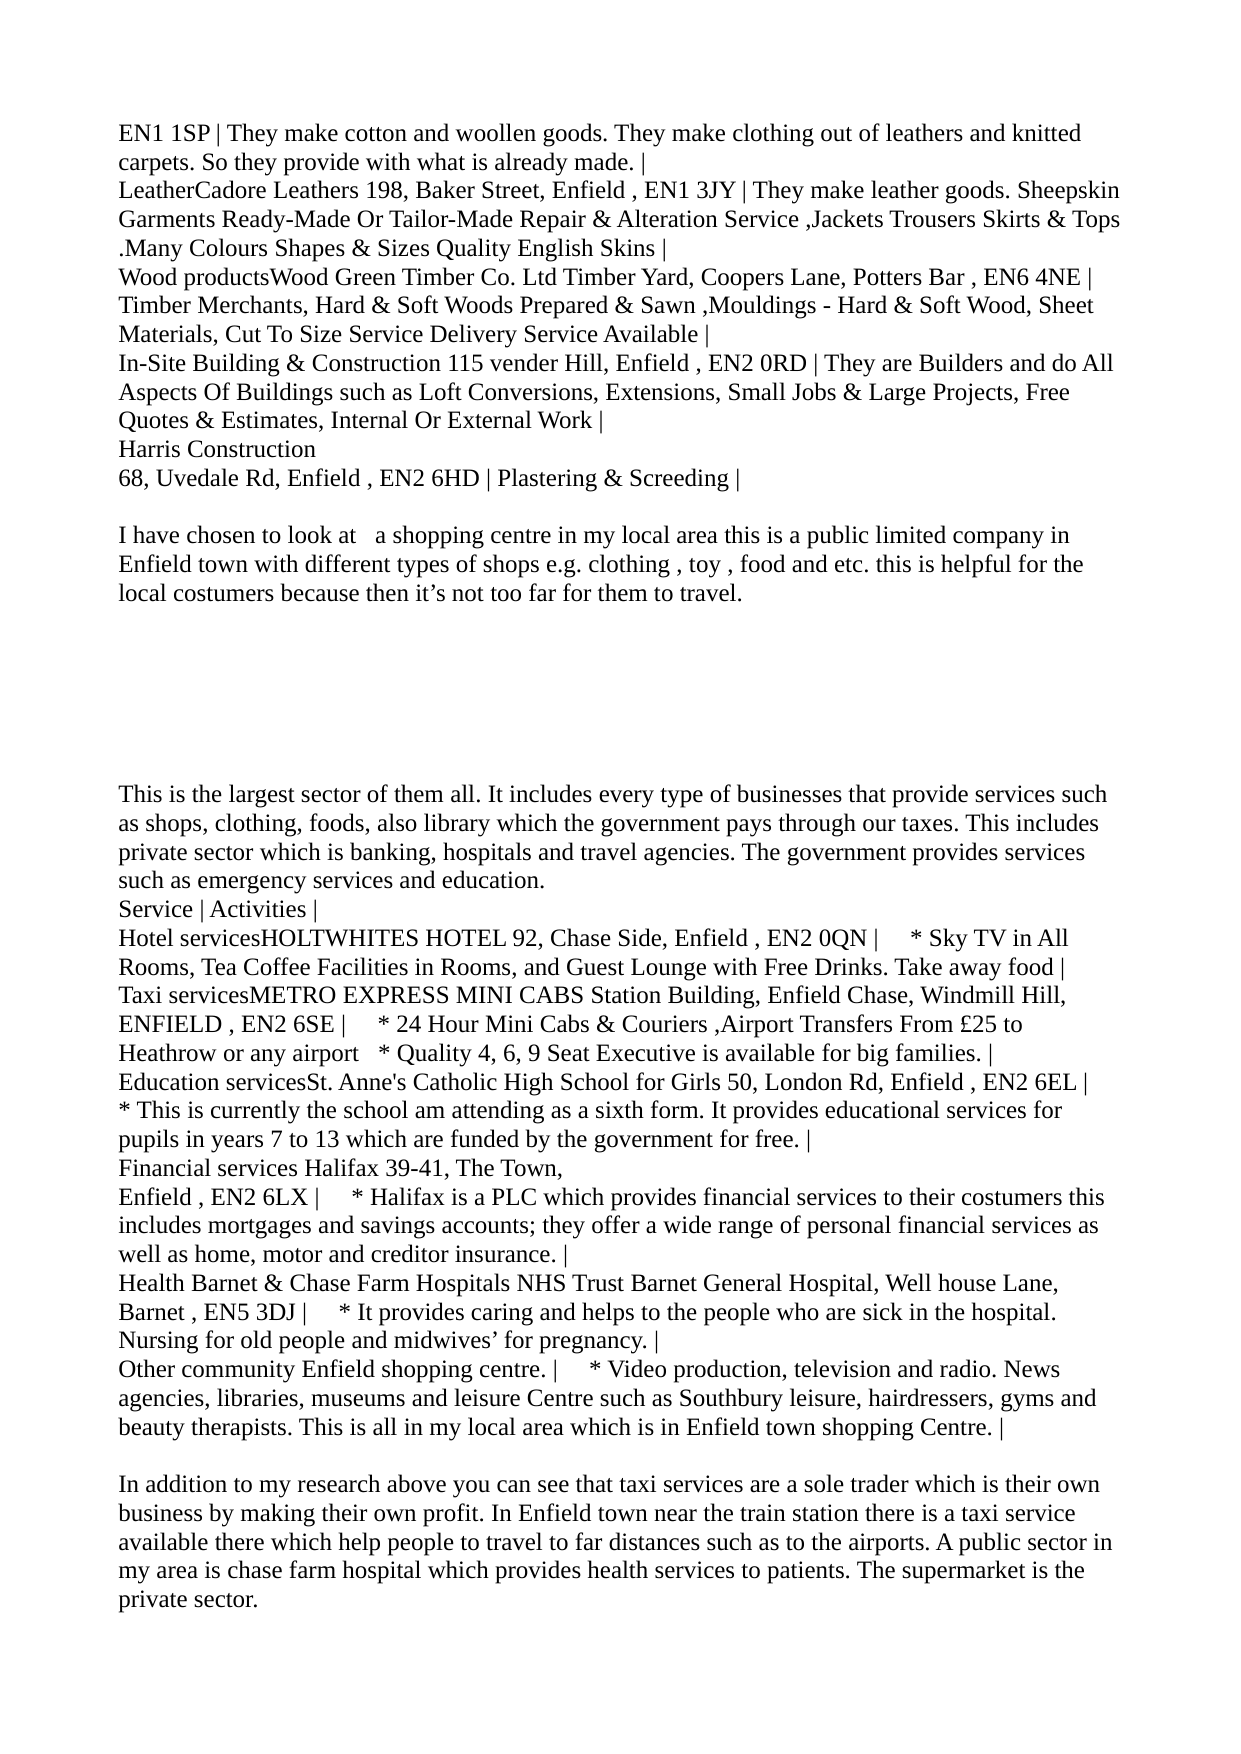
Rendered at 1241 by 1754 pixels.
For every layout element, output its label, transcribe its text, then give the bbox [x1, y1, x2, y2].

text Enfield , EN2 6LX | * Halifax is a PLC which provides financial services to their costumers this includes mortgages and savings accounts; they offer a wide range of personal financial services as well as home, motor and creditor insurance. | Health Barnet & Chase Farm Hospitals NHS Trust Barnet General Hospital, Well house Lane, Barnet , EN5 3DJ | * It provides caring and helps to the people who are sick in the hospital. Nursing for old people and midwives’ for pregnancy. | Other community Enfield shopping centre. | * Video production, television and radio. News agencies, libraries, museums and leisure Centre such as Southbury leisure, hairdressers, gyms and beauty therapists. This is all in my local area which is in Enfield town shopping Centre. | In addition to my research above you can see that taxi services are a sole trader which is their own business by making their own profit. In Enfield town near the train station there is a taxi service available there which help people to travel to far distances such as to the airports. A public sector in my area is chase farm hospital which provides health services to patients. The supermarket is the private sector. [118, 1182, 1122, 1613]
text EN1 1SP | They make cotton and woollen goods. They make clothing out of leathers and knitted carpets. So they provide with what is already made. | LeatherCadore Leathers 198, Baker Street, Enfield , EN1 3JY | They make leather goods. Sheepskin Garments Ready-Made Or Tailor-Made Repair & Alteration Service ,Jackets Trousers Skirts & Tops .Many Colours Shapes & Sizes Quality English Skins | Wood productsWood Green Timber Co. Ltd Timber Yard, Coopers Lane, Potters Bar , EN6 4NE | Timber Merchants, Hard & Soft Woods Prepared & Sawn ,Mouldings - Hard & Soft Wood, Sheet Materials, Cut To Size Service Delivery Service Available | In-Site Building & Construction 115 vender Hill, Enfield , EN2 0RD | They are Builders and do All Aspects Of Buildings such as Loft Conversions, Extensions, Small Jobs & Large Projects, Free Quotes & Estimates, Internal Or External Work | Harris Construction [118, 118, 1122, 463]
text 68, Uvedale Rd, Enfield , EN2 6HD | Plastering & Screeding | I have chosen to look at a shopping centre in my local area this is a public limited company in Enfield town with different types of shops e.g. clothing , toy , food and etc. this is helpful for the local costumers because then it’s not too far for them to travel. This is the largest sector of them all. It includes every type of businesses that provide services such as shops, clothing, foods, also library which the government pays through our taxes. This includes private sector which is banking, hospitals and travel agencies. The government provides services such as emergency services and education. Service | Activities | Hotel servicesHOLTWHITES HOTEL 92, Chase Side, Enfield , EN2 0QN | * Sky TV in All Rooms, Tea Coffee Facilities in Rooms, and Guest Lounge with Free Drinks. Take away food | Taxi servicesMETRO EXPRESS MINI CABS Station Building, Enfield Chase, Windmill Hill, ENFIELD , EN2 6SE | * 24 Hour Mini Cabs & Couriers ,Airport Transfers From £25 to Heathrow or any airport * Quality 4, 6, 9 Seat Executive is available for big families. | Education servicesSt. Anne's Catholic High School for Girls 50, London Rd, Enfield , EN2 6EL | * This is currently the school am attending as a sixth form. It provides educational services for pupils in years 7 to 13 which are funded by the government for free. | Financial services Halifax 39-41, The Town, [118, 463, 1122, 1182]
